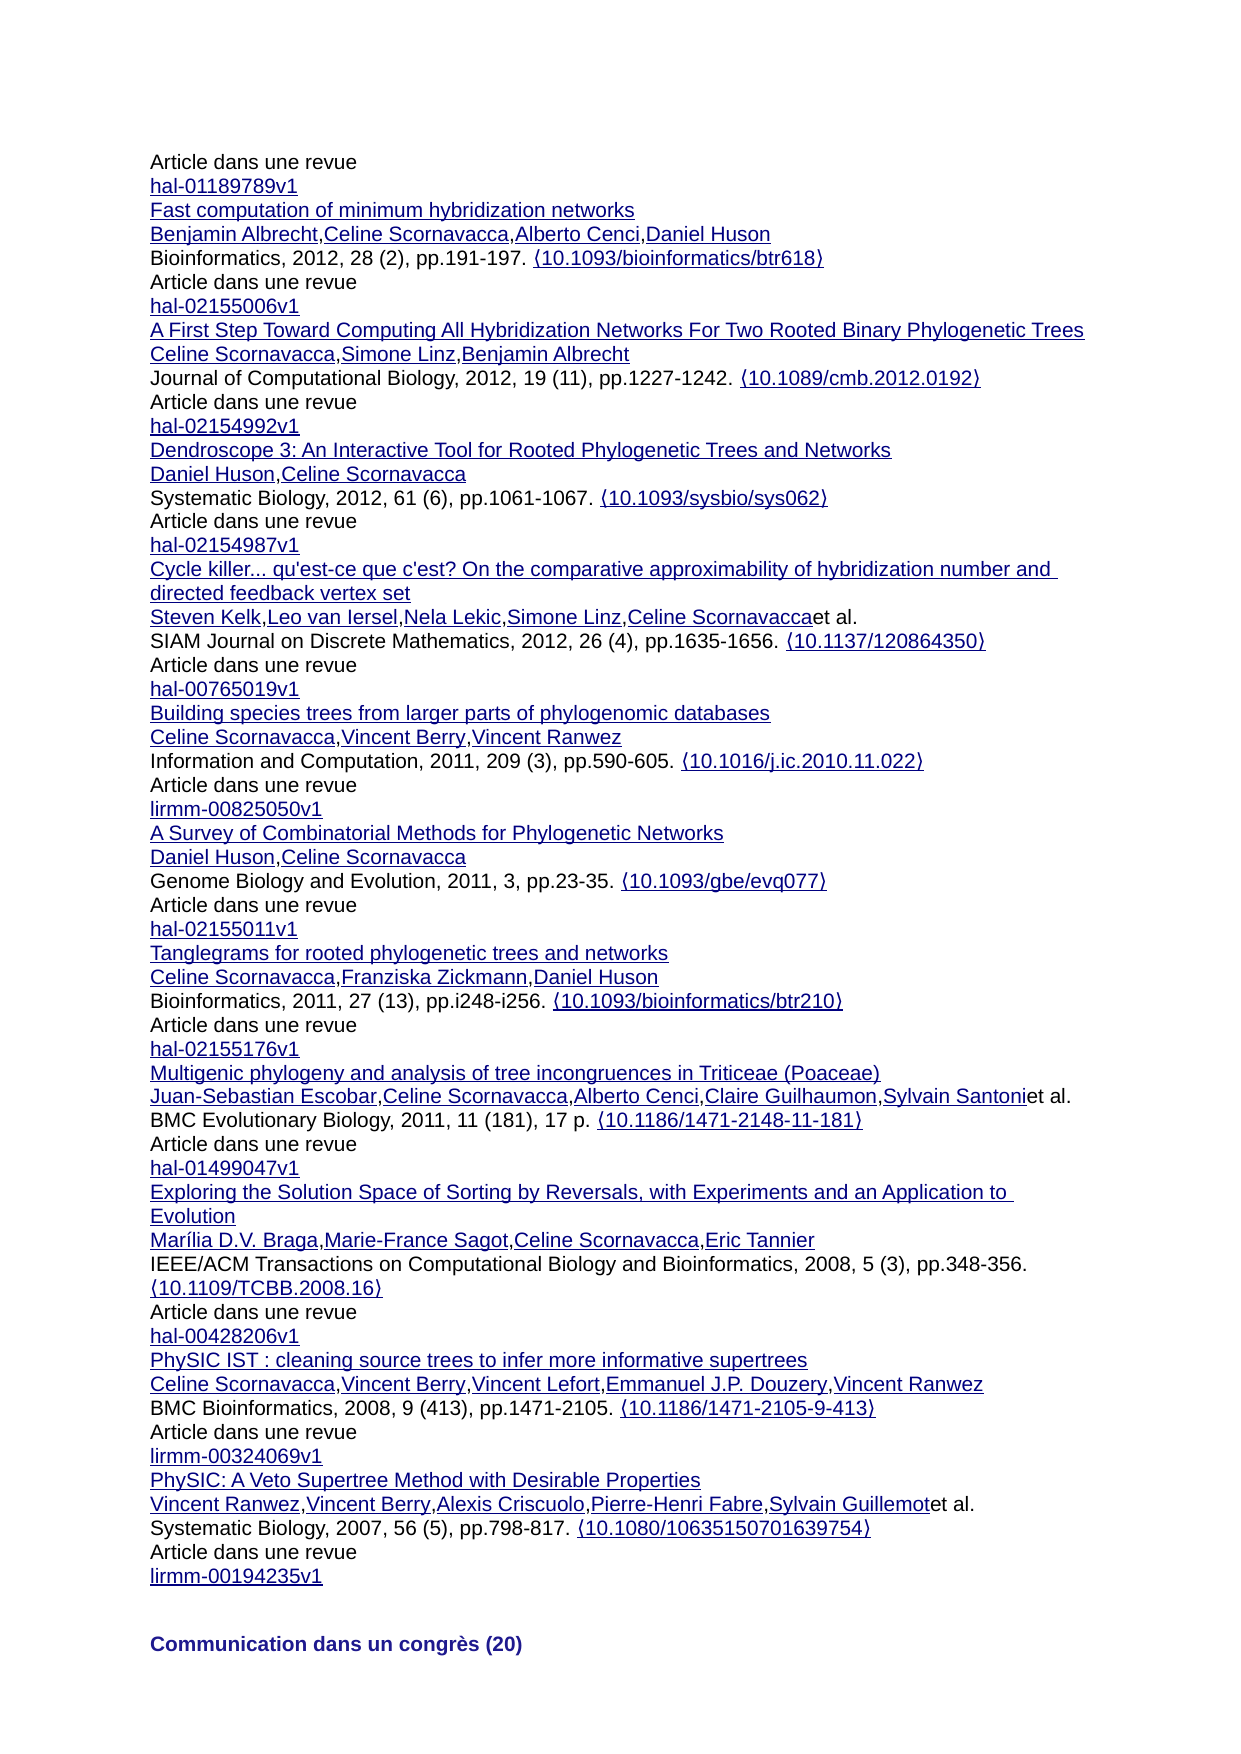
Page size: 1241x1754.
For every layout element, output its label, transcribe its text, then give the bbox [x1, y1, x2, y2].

table_cell A Survey of Combinatorial Methods for Phylogenetic Networks Daniel Huson,Celine Scornavacca Genome Biology and Evolution, 2011, 3, pp.23-35. ⟨10.1093/gbe/evq077⟩ Article dans une revue hal-02155011v1 [150, 821, 1090, 941]
table_cell Multigenic phylogeny and analysis of tree incongruences in Triticeae (Poaceae) Juan-Sebastian Escobar,Celine Scornavacca,Alberto Cenci,Claire Guilhaumon,Sylvain Santoniet al. BMC Evolutionary Biology, 2011, 11 (181), 17 p. ⟨10.1186/1471-2148-11-181⟩ Article dans une revue hal-01499047v1 [150, 1060, 1090, 1180]
table_cell Tanglegrams for rooted phylogenetic trees and networks Celine Scornavacca,Franziska Zickmann,Daniel Huson Bioinformatics, 2011, 27 (13), pp.i248-i256. ⟨10.1093/bioinformatics/btr210⟩ Article dans une revue hal-02155176v1 [150, 941, 1090, 1060]
table_cell PhySIC IST : cleaning source trees to infer more informative supertrees Celine Scornavacca,Vincent Berry,Vincent Lefort,Emmanuel J.P. Douzery,Vincent Ranwez BMC Bioinformatics, 2008, 9 (413), pp.1471-2105. ⟨10.1186/1471-2105-9-413⟩ Article dans une revue lirmm-00324069v1 [150, 1348, 1090, 1468]
table_cell Dendroscope 3: An Interactive Tool for Rooted Phylogenetic Trees and Networks Daniel Huson,Celine Scornavacca Systematic Biology, 2012, 61 (6), pp.1061-1067. ⟨10.1093/sysbio/sys062⟩ Article dans une revue hal-02154987v1 [150, 438, 1090, 557]
table_cell Building species trees from larger parts of phylogenomic databases Celine Scornavacca,Vincent Berry,Vincent Ranwez Information and Computation, 2011, 209 (3), pp.590-605. ⟨10.1016/j.ic.2010.11.022⟩ Article dans une revue lirmm-00825050v1 [150, 701, 1090, 821]
table_cell PhySIC: A Veto Supertree Method with Desirable Properties Vincent Ranwez,Vincent Berry,Alexis Criscuolo,Pierre-Henri Fabre,Sylvain Guillemotet al. Systematic Biology, 2007, 56 (5), pp.798-817. ⟨10.1080/10635150701639754⟩ Article dans une revue lirmm-00194235v1 [150, 1468, 1090, 1587]
table_cell Exploring the Solution Space of Sorting by Reversals, with Experiments and an Application to Evolution Marília D.V. Braga,Marie-France Sagot,Celine Scornavacca,Eric Tannier IEEE/ACM Transactions on Computational Biology and Bioinformatics, 2008, 5 (3), pp.348-356. ⟨10.1109/TCBB.2008.16⟩ Article dans une revue hal-00428206v1 [150, 1180, 1090, 1348]
subtitle Communication dans un congrès (20) [150, 1632, 1090, 1656]
table_cell Article dans une revue hal-01189789v1 [150, 150, 1090, 198]
table_cell Fast computation of minimum hybridization networks Benjamin Albrecht,Celine Scornavacca,Alberto Cenci,Daniel Huson Bioinformatics, 2012, 28 (2), pp.191-197. ⟨10.1093/bioinformatics/btr618⟩ Article dans une revue hal-02155006v1 [150, 198, 1090, 318]
table_cell Cycle killer... qu'est-ce que c'est? On the comparative approximability of hybridization number and directed feedback vertex set Steven Kelk,Leo van Iersel,Nela Lekic,Simone Linz,Celine Scornavaccaet al. SIAM Journal on Discrete Mathematics, 2012, 26 (4), pp.1635-1656. ⟨10.1137/120864350⟩ Article dans une revue hal-00765019v1 [150, 557, 1090, 701]
table_cell A First Step Toward Computing All Hybridization Networks For Two Rooted Binary Phylogenetic Trees Celine Scornavacca,Simone Linz,Benjamin Albrecht Journal of Computational Biology, 2012, 19 (11), pp.1227-1242. ⟨10.1089/cmb.2012.0192⟩ Article dans une revue hal-02154992v1 [150, 318, 1090, 437]
